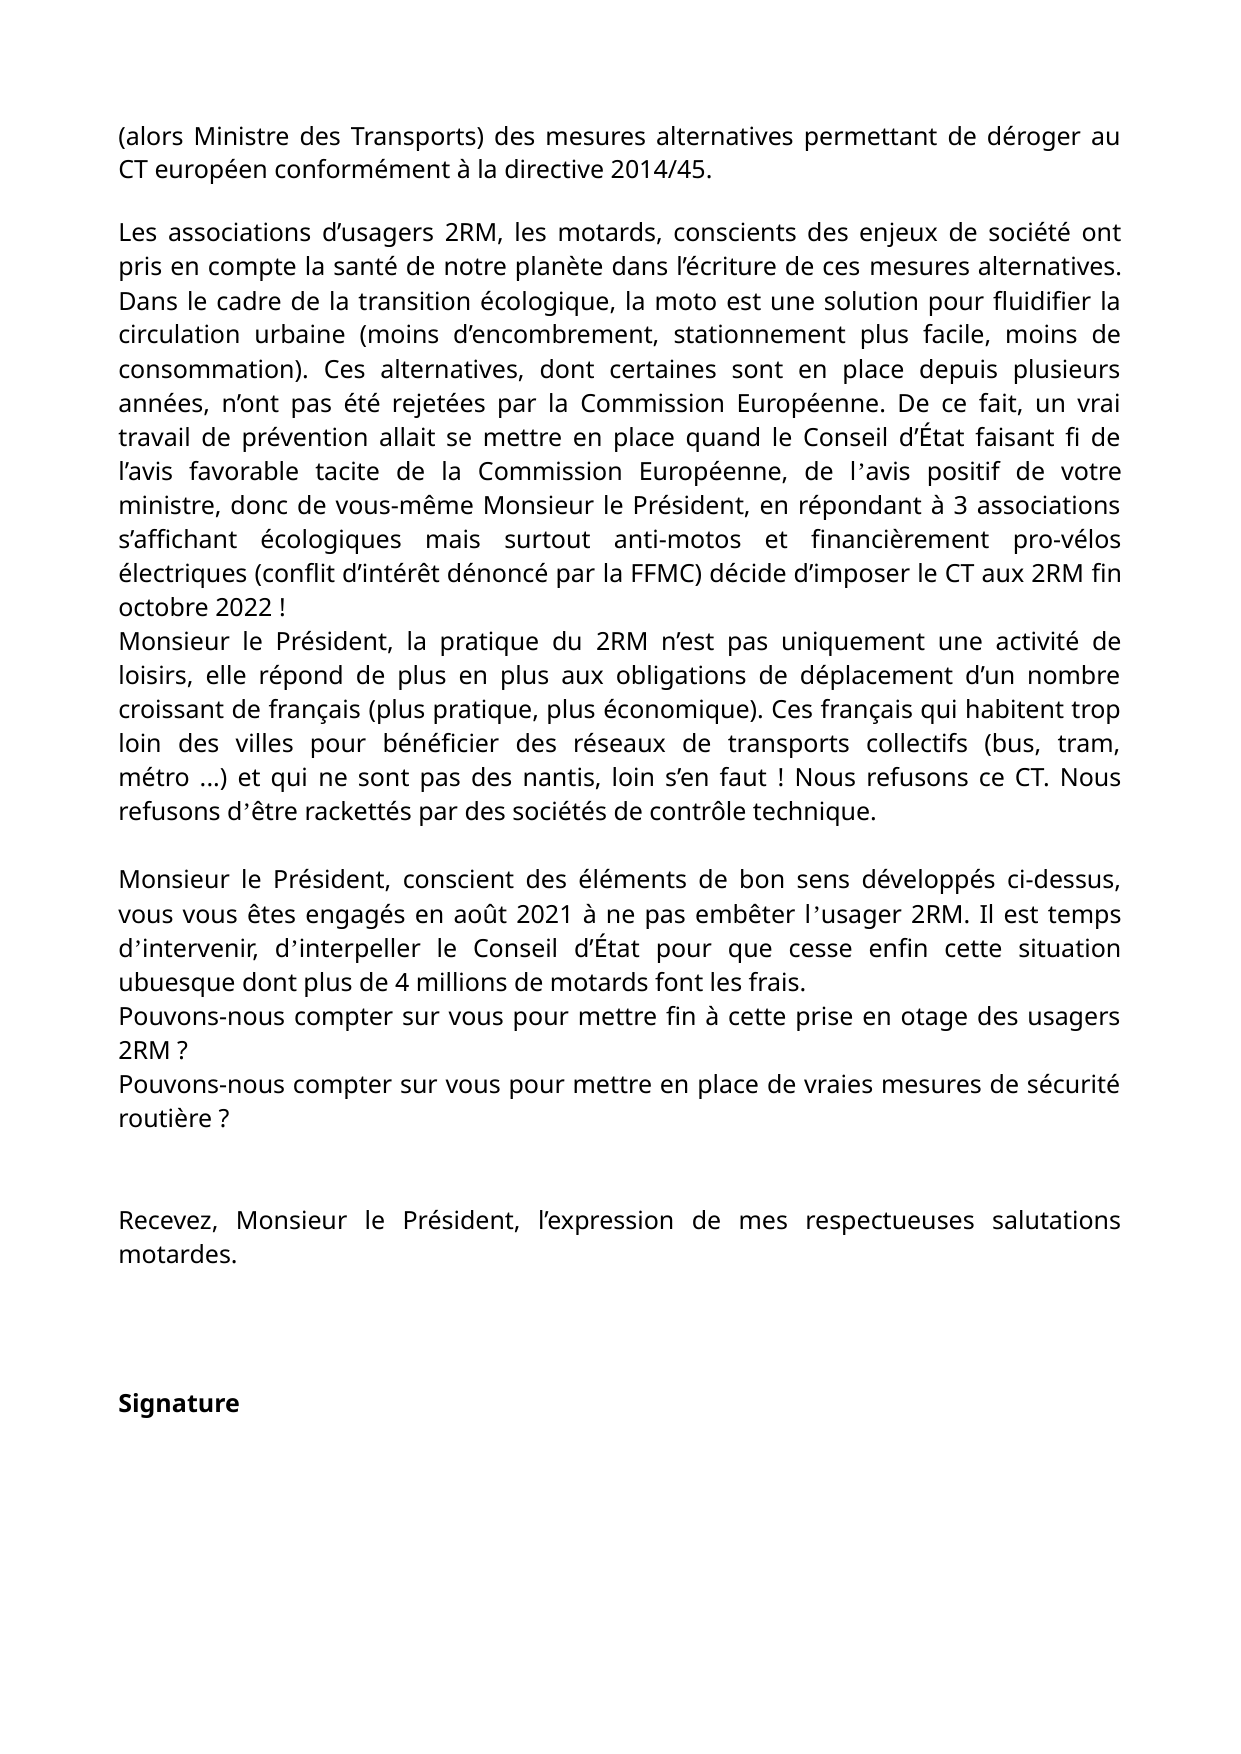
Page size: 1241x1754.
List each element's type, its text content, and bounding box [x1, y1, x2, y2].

text Pouvons-nous compter sur vous pour mettre en place de vraies mesures de sécurité routière ? [118, 1067, 1122, 1135]
text Pouvons-nous compter sur vous pour mettre fin à cette prise en otage des usagers 2RM ? [118, 998, 1122, 1067]
text Monsieur le Président, la pratique du 2RM n’est pas uniquement une activité de loisirs, elle répond de plus en plus aux obligations de déplacement d’un nombre croissant de français (plus pratique, plus économique). Ces français qui habitent trop loin des villes pour bénéficier des réseaux de transports collectifs (bus, tram, métro ...) et qui ne sont pas des nantis, loin s’en faut ! Nous refusons ce CT. Nous refusons d’être rackettés par des sociétés de contrôle technique. [118, 624, 1122, 828]
text Les associations d’usagers 2RM, les motards, conscients des enjeux de société ont pris en compte la santé de notre planète dans l’écriture de ces mesures alternatives. Dans le cadre de la transition écologique, la moto est une solution pour fluidifier la circulation urbaine (moins d’encombrement, stationnement plus facile, moins de consommation). Ces alternatives, dont certaines sont en place depuis plusieurs années, n’ont pas été rejetées par la Commission Européenne. De ce fait, un vrai travail de prévention allait se mettre en place quand le Conseil d’État faisant fi de l’avis favorable tacite de la Commission Européenne, de l’avis positif de votre ministre, donc de vous-même Monsieur le Président, en répondant à 3 associations s’affichant écologiques mais surtout anti-motos et financièrement pro-vélos électriques (conflit d’intérêt dénoncé par la FFMC) décide d’imposer le CT aux 2RM fin octobre 2022 ! [118, 215, 1122, 624]
text Recevez, Monsieur le Président, l’expression de mes respectueuses salutations motardes. [118, 1203, 1122, 1271]
text Signature [118, 1386, 1122, 1420]
text Monsieur le Président, conscient des éléments de bon sens développés ci-dessus, vous vous êtes engagés en août 2021 à ne pas embêter l’usager 2RM. Il est temps d’intervenir, d’interpeller le Conseil d’État pour que cesse enfin cette situation ubuesque dont plus de 4 millions de motards font les frais. [118, 862, 1122, 998]
text (alors Ministre des Transports) des mesures alternatives permettant de déroger au CT européen conformément à la directive 2014/45. [118, 118, 1122, 186]
